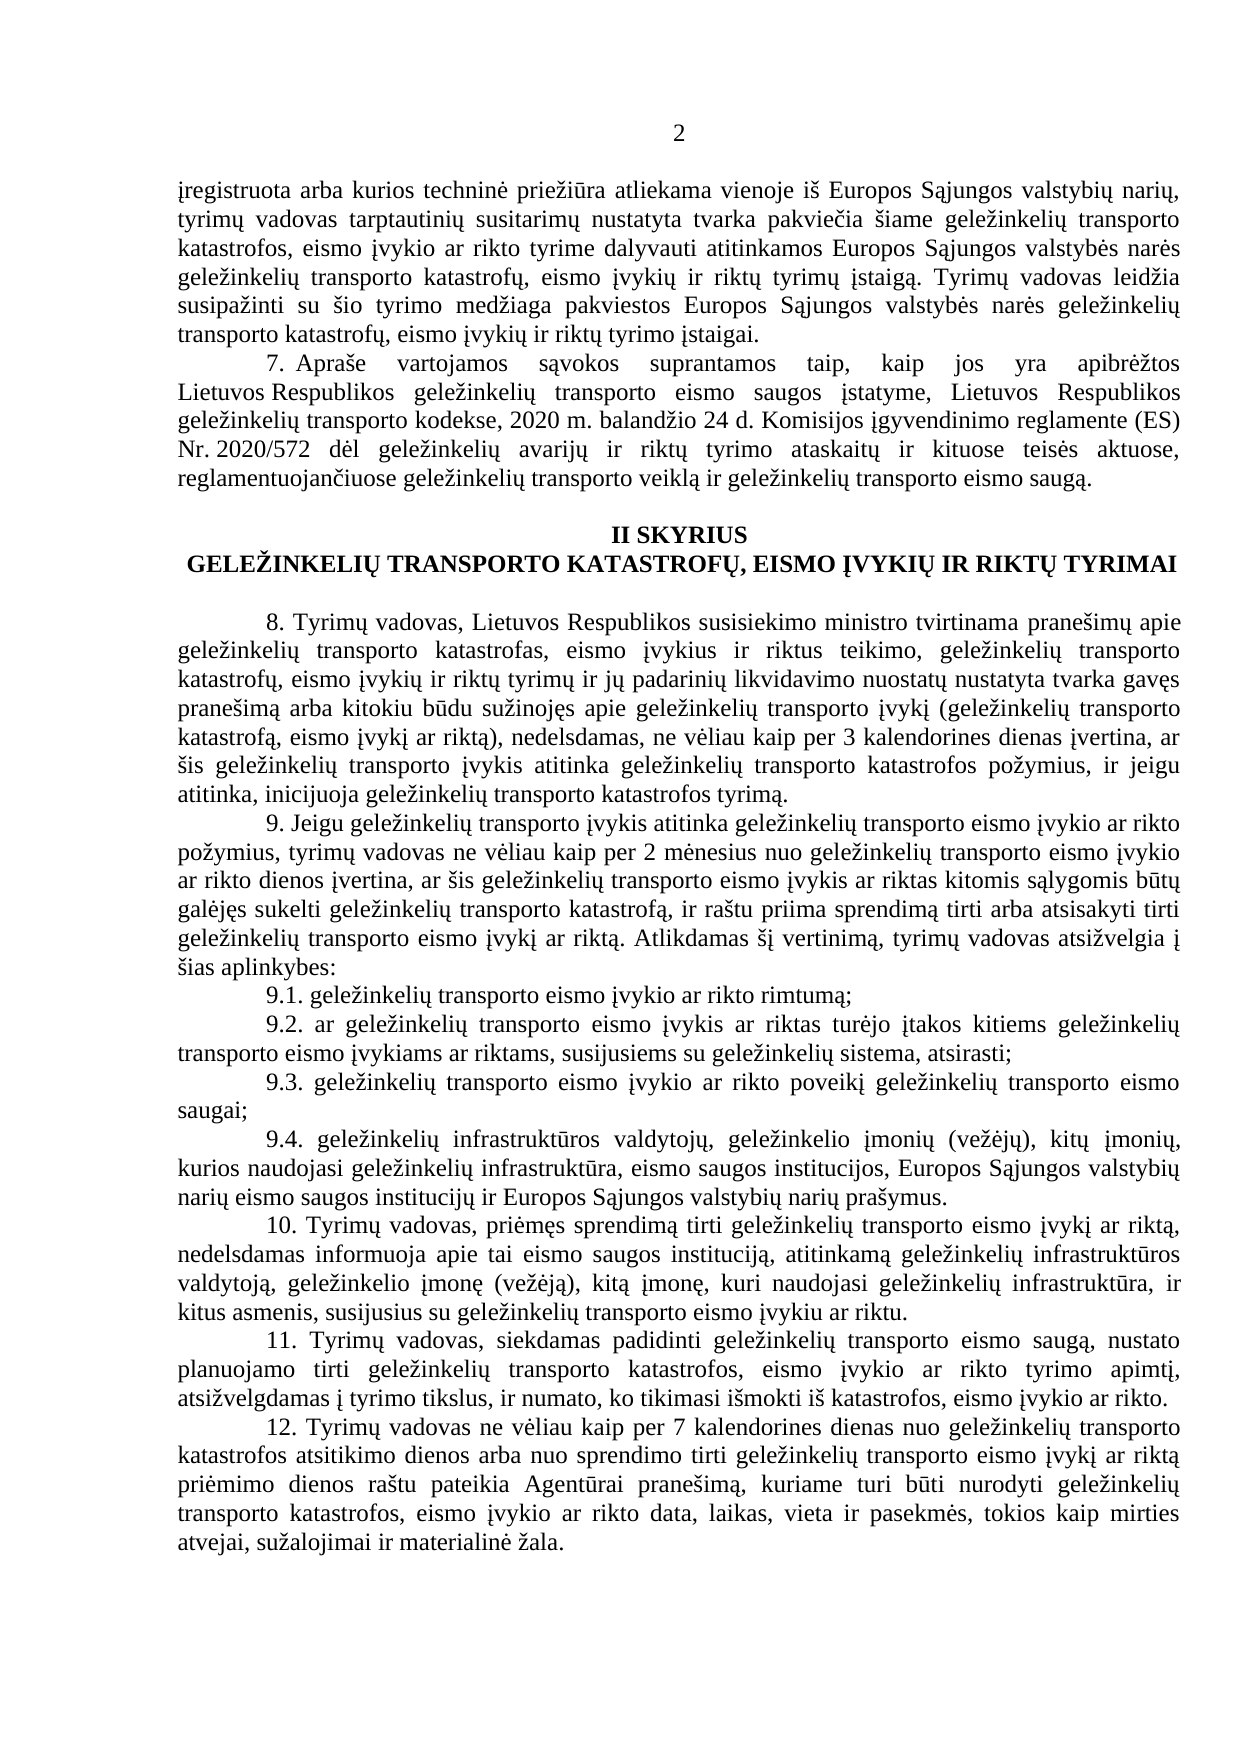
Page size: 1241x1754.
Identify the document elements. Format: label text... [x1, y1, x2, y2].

text GELEŽINKELIŲ TRANSPORTO KATASTROFŲ, EISMO ĮVYKIŲ IR RIKTŲ TYRIMAI [177, 549, 1181, 578]
text 9. Jeigu geležinkelių transporto įvykis atitinka geležinkelių transporto eismo įvykio ar rikto požymius, tyrimų vadovas ne vėliau kaip per 2 mėnesius nuo geležinkelių transporto eismo įvykio ar rikto dienos įvertina, ar šis geležinkelių transporto eismo įvykis ar riktas kitomis sąlygomis būtų galėjęs sukelti geležinkelių transporto katastrofą, ir raštu priima sprendimą tirti arba atsisakyti tirti geležinkelių transporto eismo įvykį ar riktą. Atlikdamas šį vertinimą, tyrimų vadovas atsižvelgia į šias aplinkybes: [177, 808, 1181, 981]
text 9.2. ar geležinkelių transporto eismo įvykis ar riktas turėjo įtakos kitiems geležinkelių transporto eismo įvykiams ar riktams, susijusiems su geležinkelių sistema, atsirasti; [177, 1009, 1181, 1067]
text 12. Tyrimų vadovas ne vėliau kaip per 7 kalendorines dienas nuo geležinkelių transporto katastrofos atsitikimo dienos arba nuo sprendimo tirti geležinkelių transporto eismo įvykį ar riktą priėmimo dienos raštu pateikia Agentūrai pranešimą, kuriame turi būti nurodyti geležinkelių transporto katastrofos, eismo įvykio ar rikto data, laikas, vieta ir pasekmės, tokios kaip mirties atvejai, sužalojimai ir materialinė žala. [177, 1412, 1181, 1556]
text 9.3. geležinkelių transporto eismo įvykio ar rikto poveikį geležinkelių transporto eismo saugai; [177, 1067, 1181, 1124]
text įregistruota arba kurios techninė priežiūra atliekama vienoje iš Europos Sąjungos valstybių narių, tyrimų vadovas tarptautinių susitarimų nustatyta tvarka pakviečia šiame geležinkelių transporto katastrofos, eismo įvykio ar rikto tyrime dalyvauti atitinkamos Europos Sąjungos valstybės narės geležinkelių transporto katastrofų, eismo įvykių ir riktų tyrimų įstaigą. Tyrimų vadovas leidžia susipažinti su šio tyrimo medžiaga pakviestos Europos Sąjungos valstybės narės geležinkelių transporto katastrofų, eismo įvykių ir riktų tyrimo įstaigai. [177, 176, 1181, 348]
text 11. Tyrimų vadovas, siekdamas padidinti geležinkelių transporto eismo saugą, nustato planuojamo tirti geležinkelių transporto katastrofos, eismo įvykio ar rikto tyrimo apimtį, atsižvelgdamas į tyrimo tikslus, ir numato, ko tikimasi išmokti iš katastrofos, eismo įvykio ar rikto. [177, 1326, 1181, 1412]
text 9.4. geležinkelių infrastruktūros valdytojų, geležinkelio įmonių (vežėjų), kitų įmonių, kurios naudojasi geležinkelių infrastruktūra, eismo saugos institucijos, Europos Sąjungos valstybių narių eismo saugos institucijų ir Europos Sąjungos valstybių narių prašymus. [177, 1124, 1181, 1211]
text II SKYRIUS [177, 521, 1181, 549]
text 10. Tyrimų vadovas, priėmęs sprendimą tirti geležinkelių transporto eismo įvykį ar riktą, nedelsdamas informuoja apie tai eismo saugos instituciją, atitinkamą geležinkelių infrastruktūros valdytoją, geležinkelio įmonę (vežėją), kitą įmonę, kuri naudojasi geležinkelių infrastruktūra, ir kitus asmenis, susijusius su geležinkelių transporto eismo įvykiu ar riktu. [177, 1211, 1181, 1326]
text 9.1. geležinkelių transporto eismo įvykio ar rikto rimtumą; [177, 981, 1181, 1009]
text 7. Apraše vartojamos sąvokos suprantamos taip, kaip jos yra apibrėžtos Lietuvos Respublikos geležinkelių transporto eismo saugos įstatyme, Lietuvos Respublikos geležinkelių transporto kodekse, 2020 m. balandžio 24 d. Komisijos įgyvendinimo reglamente (ES) Nr. 2020/572 dėl geležinkelių avarijų ir riktų tyrimo ataskaitų ir kituose teisės aktuose, reglamentuojančiuose geležinkelių transporto veiklą ir geležinkelių transporto eismo saugą. [177, 348, 1181, 492]
text 8. Tyrimų vadovas, Lietuvos Respublikos susisiekimo ministro tvirtinama pranešimų apie geležinkelių transporto katastrofas, eismo įvykius ir riktus teikimo, geležinkelių transporto katastrofų, eismo įvykių ir riktų tyrimų ir jų padarinių likvidavimo nuostatų nustatyta tvarka gavęs pranešimą arba kitokiu būdu sužinojęs apie geležinkelių transporto įvykį (geležinkelių transporto katastrofą, eismo įvykį ar riktą), nedelsdamas, ne vėliau kaip per 3 kalendorines dienas įvertina, ar šis geležinkelių transporto įvykis atitinka geležinkelių transporto katastrofos požymius, ir jeigu atitinka, inicijuoja geležinkelių transporto katastrofos tyrimą. [177, 607, 1181, 808]
